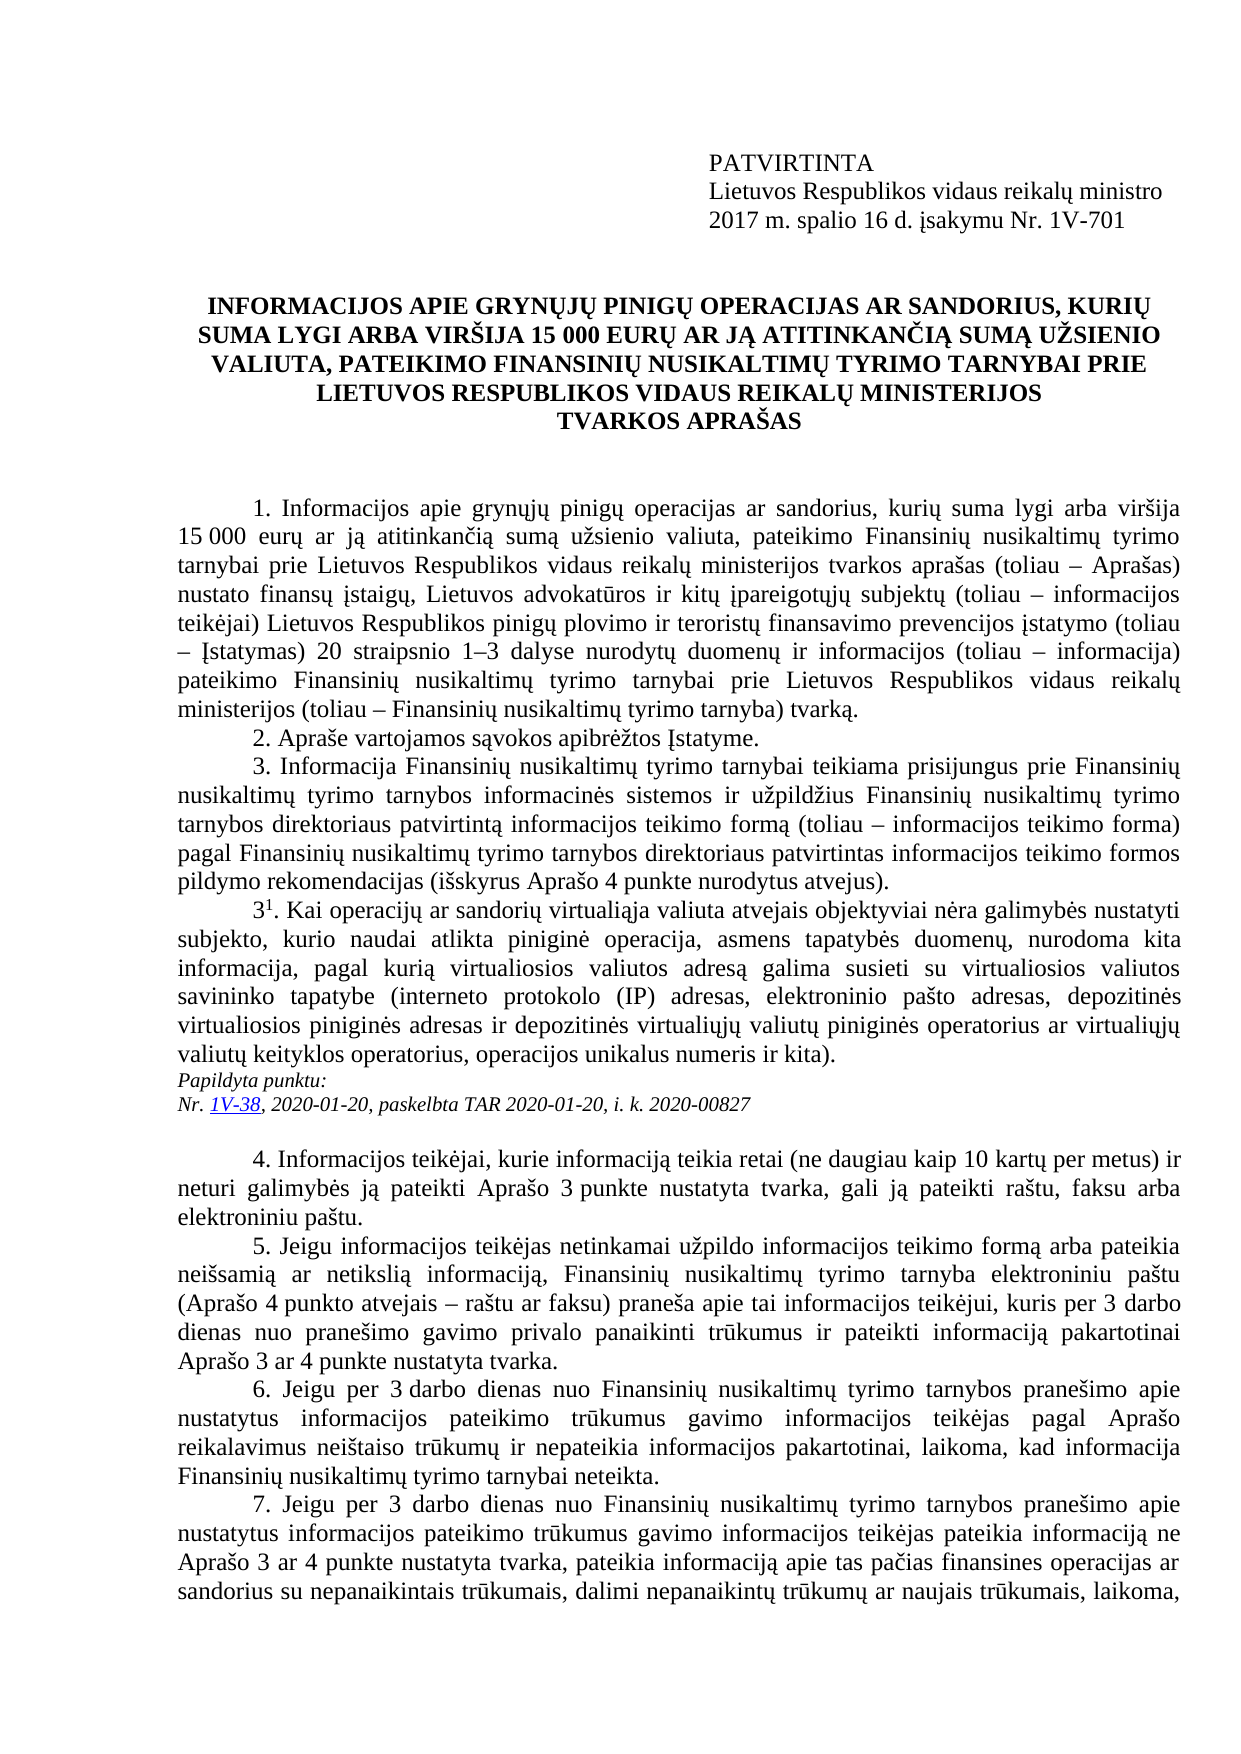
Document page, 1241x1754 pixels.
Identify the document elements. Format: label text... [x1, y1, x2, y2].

text 5. Jeigu informacijos teikėjas netinkamai užpildo informacijos teikimo formą arba pateikia neišsamią ar netikslią informaciją, Finansinių nusikaltimų tyrimo tarnyba elektroniniu paštu (Aprašo 4 punkto atvejais – raštu ar faksu) praneša apie tai informacijos teikėjui, kuris per 3 darbo dienas nuo pranešimo gavimo privalo panaikinti trūkumus ir pateikti informaciją pakartotinai Aprašo 3 ar 4 punkte nustatyta tvarka. [177, 1231, 1181, 1374]
text 6. Jeigu per 3 darbo dienas nuo Finansinių nusikaltimų tyrimo tarnybos pranešimo apie nustatytus informacijos pateikimo trūkumus gavimo informacijos teikėjas pagal Aprašo reikalavimus neištaiso trūkumų ir nepateikia informacijos pakartotinai, laikoma, kad informacija Finansinių nusikaltimų tyrimo tarnybai neteikta. [177, 1374, 1181, 1489]
text Papildyta punktu: [177, 1068, 1181, 1092]
text 1. Informacijos apie grynųjų pinigų operacijas ar sandorius, kurių suma lygi arba viršija 15 000 eurų ar ją atitinkančią sumą užsienio valiuta, pateikimo Finansinių nusikaltimų tyrimo tarnybai prie Lietuvos Respublikos vidaus reikalų ministerijos tvarkos aprašas (toliau – Aprašas) nustato finansų įstaigų, Lietuvos advokatūros ir kitų įpareigotųjų subjektų (toliau – informacijos teikėjai) Lietuvos Respublikos pinigų plovimo ir teroristų finansavimo prevencijos įstatymo (toliau – Įstatymas) 20 straipsnio 1–3 dalyse nurodytų duomenų ir informacijos (toliau – informacija) pateikimo Finansinių nusikaltimų tyrimo tarnybai prie Lietuvos Respublikos vidaus reikalų ministerijos (toliau – Finansinių nusikaltimų tyrimo tarnyba) tvarką. [177, 493, 1181, 723]
text Nr. 1V-38, 2020-01-20, paskelbta TAR 2020-01-20, i. k. 2020-00827 [177, 1092, 1181, 1116]
text TVARKOS APRAŠAS [177, 406, 1181, 435]
text 4. Informacijos teikėjai, kurie informaciją teikia retai (ne daugiau kaip 10 kartų per metus) ir neturi galimybės ją pateikti Aprašo 3 punkte nustatyta tvarka, gali ją pateikti raštu, faksu arba elektroniniu paštu. [177, 1144, 1181, 1231]
text 3. Informacija Finansinių nusikaltimų tyrimo tarnybai teikiama prisijungus prie Finansinių nusikaltimų tyrimo tarnybos informacinės sistemos ir užpildžius Finansinių nusikaltimų tyrimo tarnybos direktoriaus patvirtintą informacijos teikimo formą (toliau – informacijos teikimo forma) pagal Finansinių nusikaltimų tyrimo tarnybos direktoriaus patvirtintas informacijos teikimo formos pildymo rekomendacijas (išskyrus Aprašo 4 punkte nurodytus atvejus). [177, 751, 1181, 895]
text 7. Jeigu per 3 darbo dienas nuo Finansinių nusikaltimų tyrimo tarnybos pranešimo apie nustatytus informacijos pateikimo trūkumus gavimo informacijos teikėjas pateikia informaciją ne Aprašo 3 ar 4 punkte nustatyta tvarka, pateikia informaciją apie tas pačias finansines operacijas ar sandorius su nepanaikintais trūkumais, dalimi nepanaikintų trūkumų ar naujais trūkumais, laikoma, [177, 1489, 1181, 1604]
text 2. Apraše vartojamos sąvokos apibrėžtos Įstatyme. [177, 723, 1181, 751]
text INFORMACIJOS APIE GRYNŲJŲ PINIGŲ OPERACIJAS AR SANDORIUS, KURIŲ SUMA LYGI ARBA VIRŠIJA 15 000 EURŲ AR JĄ ATITINKANČIĄ SUMĄ UŽSIENIO VALIUTA, PATEIKIMO FINANSINIŲ NUSIKALTIMŲ TYRIMO TARNYBAI PRIE LIETUVOS RESPUBLIKOS VIDAUS REIKALŲ MINISTERIJOS [177, 291, 1181, 406]
text PATVIRTINTA Lietuvos Respublikos vidaus reikalų ministro 2017 m. spalio 16 d. įsakymu Nr. 1V-701 [709, 148, 1181, 263]
text 31. Kai operacijų ar sandorių virtualiąja valiuta atvejais objektyviai nėra galimybės nustatyti subjekto, kurio naudai atlikta piniginė operacija, asmens tapatybės duomenų, nurodoma kita informacija, pagal kurią virtualiosios valiutos adresą galima susieti su virtualiosios valiutos savininko tapatybe (interneto protokolo (IP) adresas, elektroninio pašto adresas, depozitinės virtualiosios piniginės adresas ir depozitinės virtualiųjų valiutų piniginės operatorius ar virtualiųjų valiutų keityklos operatorius, operacijos unikalus numeris ir kita). [177, 895, 1181, 1068]
